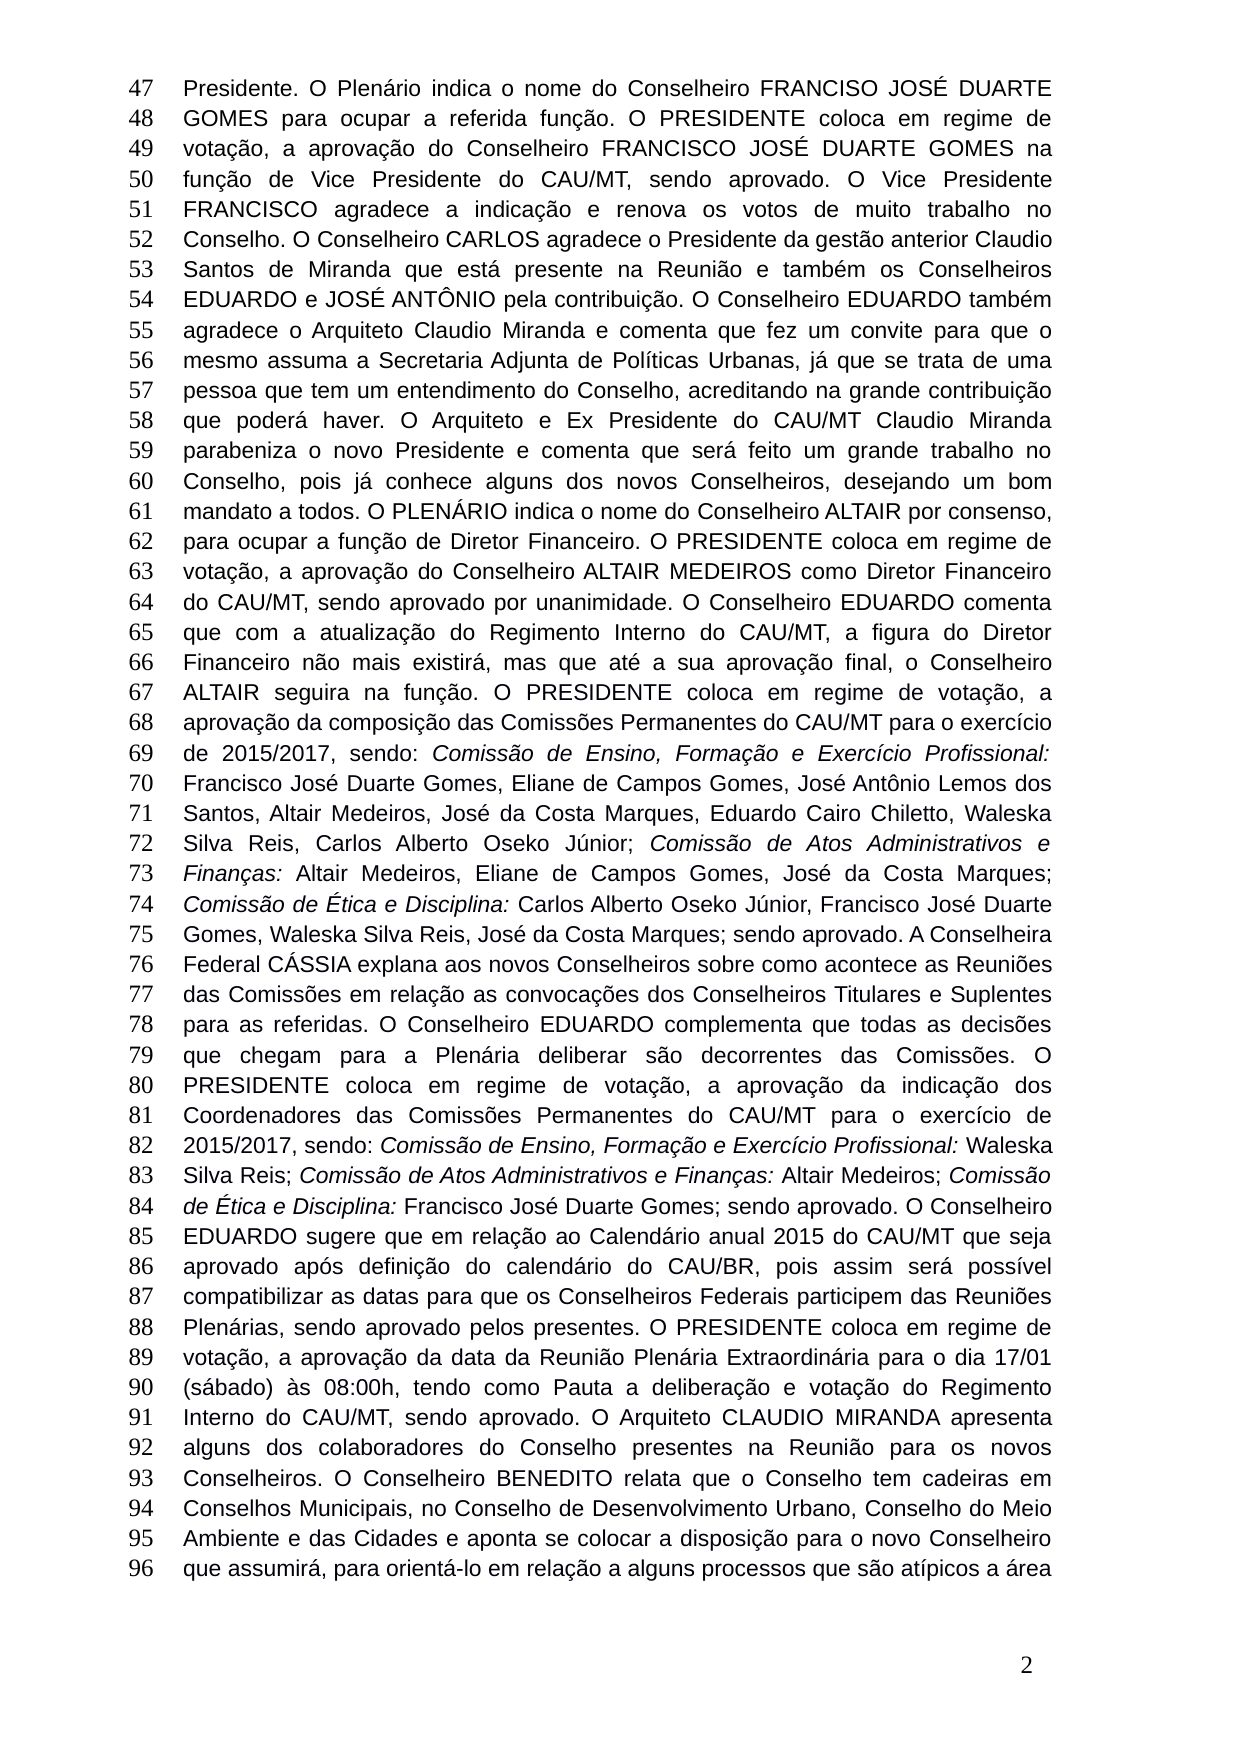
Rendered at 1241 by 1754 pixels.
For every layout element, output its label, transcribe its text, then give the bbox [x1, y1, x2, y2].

text Presidente. O Plenário indica o nome do Conselheiro FRANCISO JOSÉ DUARTE GOMES para ocupar a referida função. O PRESIDENTE coloca em regime de votação, a aprovação do Conselheiro FRANCISCO JOSÉ DUARTE GOMES na função de Vice Presidente do CAU/MT, sendo aprovado. O Vice Presidente FRANCISCO agradece a indicação e renova os votos de muito trabalho no Conselho. O Conselheiro CARLOS agradece o Presidente da gestão anterior Claudio Santos de Miranda que está presente na Reunião e também os Conselheiros EDUARDO e JOSÉ ANTÔNIO pela contribuição. O Conselheiro EDUARDO também agradece o Arquiteto Claudio Miranda e comenta que fez um convite para que o mesmo assuma a Secretaria Adjunta de Políticas Urbanas, já que se trata de uma pessoa que tem um entendimento do Conselho, acreditando na grande contribuição que poderá haver. O Arquiteto e Ex Presidente do CAU/MT Claudio Miranda parabeniza o novo Presidente e comenta que será feito um grande trabalho no Conselho, pois já conhece alguns dos novos Conselheiros, desejando um bom mandato a todos. O PLENÁRIO indica o nome do Conselheiro ALTAIR por consenso, para ocupar a função de Diretor Financeiro. O PRESIDENTE coloca em regime de votação, a aprovação do Conselheiro ALTAIR MEDEIROS como Diretor Financeiro do CAU/MT, sendo aprovado por unanimidade. O Conselheiro EDUARDO comenta que com a atualização do Regimento Interno do CAU/MT, a figura do Diretor Financeiro não mais existirá, mas que até a sua aprovação final, o Conselheiro ALTAIR seguira na função. O PRESIDENTE coloca em regime de votação, a aprovação da composição das Comissões Permanentes do CAU/MT para o exercício de 2015/2017, sendo: Comissão de Ensino, Formação e Exercício Profissional: Francisco José Duarte Gomes, Eliane de Campos Gomes, José Antônio Lemos dos Santos, Altair Medeiros, José da Costa Marques, Eduardo Cairo Chiletto, Waleska Silva Reis, Carlos Alberto Oseko Júnior; Comissão de Atos Administrativos e Finanças: Altair Medeiros, Eliane de Campos Gomes, José da Costa Marques; Comissão de Ética e Disciplina: Carlos Alberto Oseko Júnior, Francisco José Duarte Gomes, Waleska Silva Reis, José da Costa Marques; sendo aprovado. A Conselheira Federal CÁSSIA explana aos novos Conselheiros sobre como acontece as Reuniões das Comissões em relação as convocações dos Conselheiros Titulares e Suplentes para as referidas. O Conselheiro EDUARDO complementa que todas as decisões que chegam para a Plenária deliberar são decorrentes das Comissões. O PRESIDENTE coloca em regime de votação, a aprovação da indicação dos Coordenadores das Comissões Permanentes do CAU/MT para o exercício de 2015/2017, sendo: Comissão de Ensino, Formação e Exercício Profissional: Waleska Silva Reis; Comissão de Atos Administrativos e Finanças: Altair Medeiros; Comissão de Ética e Disciplina: Francisco José Duarte Gomes; sendo aprovado. O Conselheiro EDUARDO sugere que em relação ao Calendário anual 2015 do CAU/MT que seja aprovado após definição do calendário do CAU/BR, pois assim será possível compatibilizar as datas para que os Conselheiros Federais participem das Reuniões Plenárias, sendo aprovado pelos presentes. O PRESIDENTE coloca em regime de votação, a aprovação da data da Reunião Plenária Extraordinária para o dia 17/01 (sábado) às 08:00h, tendo como Pauta a deliberação e votação do Regimento Interno do CAU/MT, sendo aprovado. O Arquiteto CLAUDIO MIRANDA apresenta alguns dos colaboradores do Conselho presentes na Reunião para os novos Conselheiros. O Conselheiro BENEDITO relata que o Conselho tem cadeiras em Conselhos Municipais, no Conselho de Desenvolvimento Urbano, Conselho do Meio Ambiente e das Cidades e aponta se colocar a disposição para o novo Conselheiro que assumirá, para orientá-lo em relação a alguns processos que são atípicos a área [183, 75, 1053, 1582]
